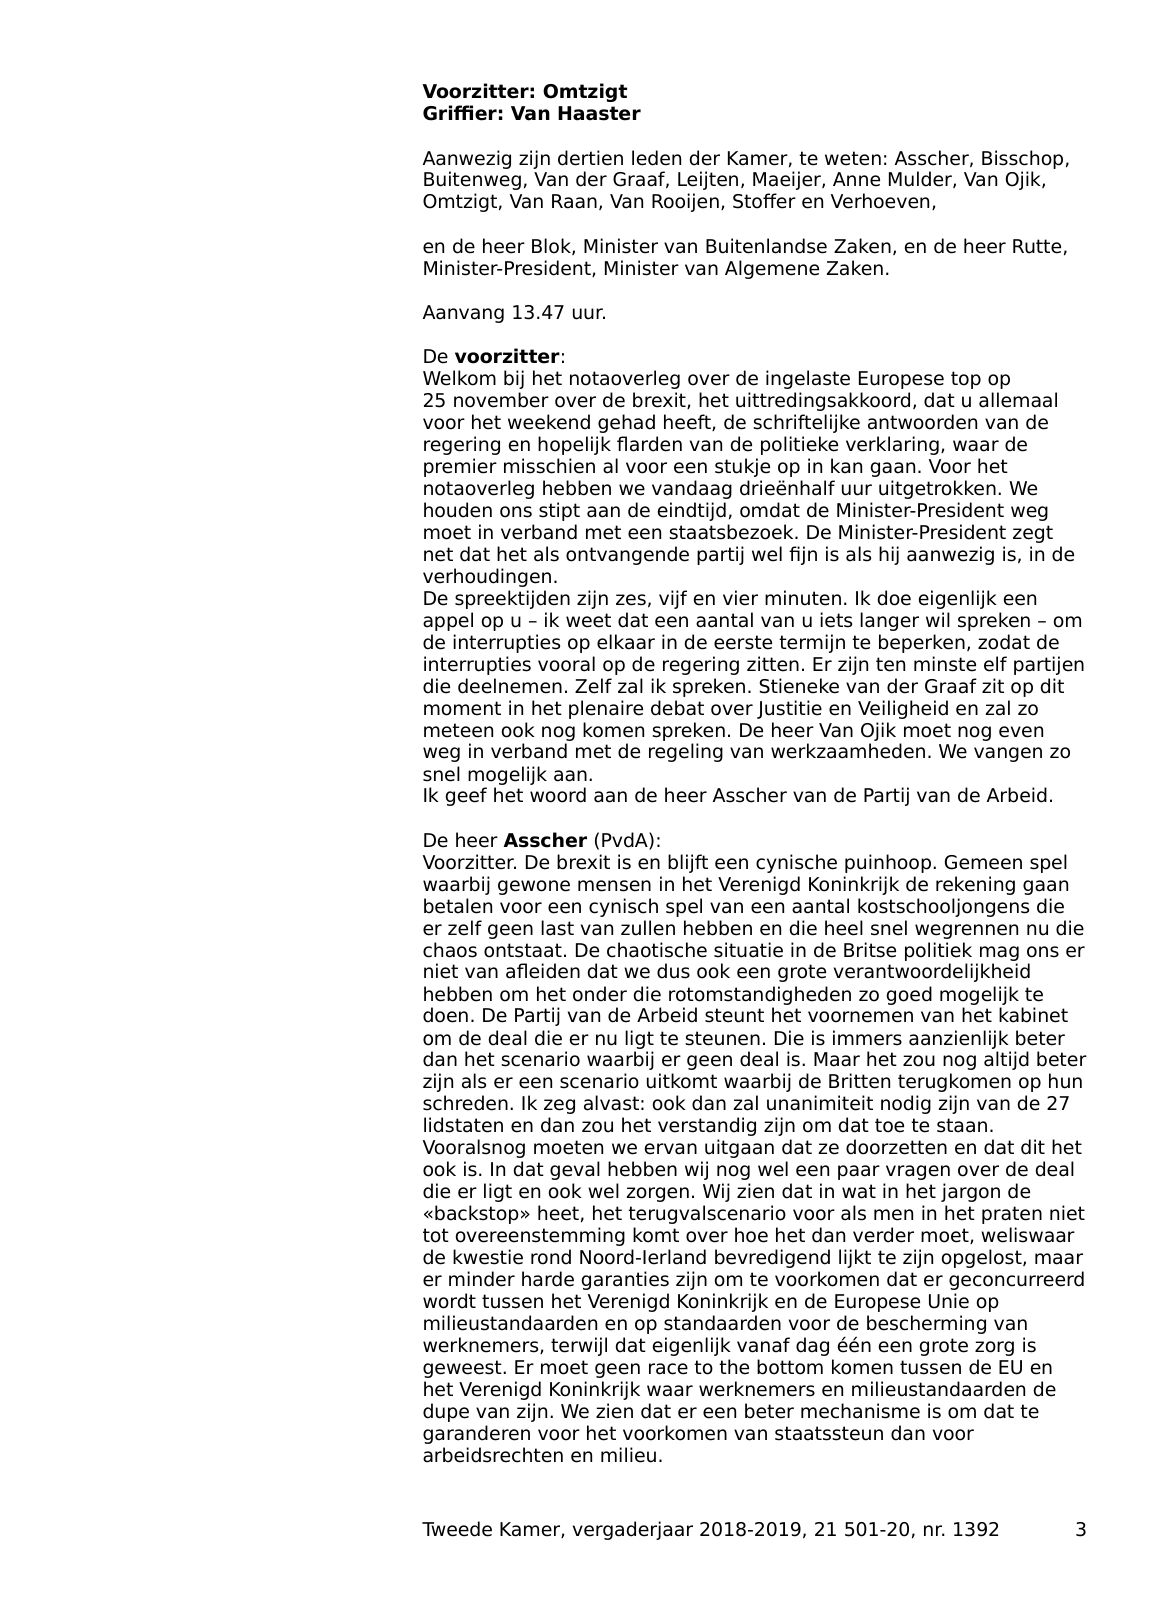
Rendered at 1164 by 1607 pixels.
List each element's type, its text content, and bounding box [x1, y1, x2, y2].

text Griffier: Van Haaster [422, 103, 1087, 125]
text Ik geef het woord aan de heer Asscher van de Partij van de Arbeid. [422, 785, 1087, 807]
text Voorzitter. De brexit is en blijft een cynische puinhoop. Gemeen spel waarbij gewone mensen in het Verenigd Koninkrijk de rekening gaan betalen voor een cynisch spel van een aantal kostschooljongens die er zelf geen last van zullen hebben en die heel snel wegrennen nu die chaos ontstaat. De chaotische situatie in de Britse politiek mag ons er niet van afleiden dat we dus ook een grote verantwoordelijkheid hebben om het onder die rotomstandigheden zo goed mogelijk te doen. De Partij van de Arbeid steunt het voornemen van het kabinet om de deal die er nu ligt te steunen. Die is immers aanzienlijk beter dan het scenario waarbij er geen deal is. Maar het zou nog altijd beter zijn als er een scenario uitkomt waarbij de Britten terugkomen op hun schreden. Ik zeg alvast: ook dan zal unanimiteit nodig zijn van de 27 lidstaten en dan zou het verstandig zijn om dat toe te staan. [422, 852, 1087, 1137]
text De spreektijden zijn zes, vijf en vier minuten. Ik doe eigenlijk een appel op u – ik weet dat een aantal van u iets langer wil spreken – om de interrupties op elkaar in de eerste termijn te beperken, zodat de interrupties vooral op de regering zitten. Er zijn ten minste elf partijen die deelnemen. Zelf zal ik spreken. Stieneke van der Graaf zit op dit moment in het plenaire debat over Justitie en Veiligheid en zal zo meteen ook nog komen spreken. De heer Van Ojik moet nog even weg in verband met de regeling van werkzaamheden. We vangen zo snel mogelijk aan. [422, 588, 1087, 785]
text De voorzitter: [422, 346, 1087, 368]
text Vooralsnog moeten we ervan uitgaan dat ze doorzetten en dat dit het ook is. In dat geval hebben wij nog wel een paar vragen over de deal die er ligt en ook wel zorgen. Wij zien dat in wat in het jargon de «backstop» heet, het terugvalscenario voor als men in het praten niet tot overeenstemming komt over hoe het dan verder moet, weliswaar de kwestie rond Noord-Ierland bevredigend lijkt te zijn opgelost, maar er minder harde garanties zijn om te voorkomen dat er geconcurreerd wordt tussen het Verenigd Koninkrijk en de Europese Unie op milieustandaarden en op standaarden voor de bescherming van werknemers, terwijl dat eigenlijk vanaf dag één een grote zorg is geweest. Er moet geen race to the bottom komen tussen de EU en het Verenigd Koninkrijk waar werknemers en milieustandaarden de dupe van zijn. We zien dat er een beter mechanisme is om dat te garanderen voor het voorkomen van staatssteun dan voor arbeidsrechten en milieu. [422, 1137, 1087, 1467]
text Aanwezig zijn dertien leden der Kamer, te weten: Asscher, Bisschop, Buitenweg, Van der Graaf, Leijten, Maeijer, Anne Mulder, Van Ojik, Omtzigt, Van Raan, Van Rooijen, Stoffer en Verhoeven, [422, 147, 1087, 213]
text De heer Asscher (PvdA): [422, 829, 1087, 852]
text Welkom bij het notaoverleg over de ingelaste Europese top op 25 november over de brexit, het uittredingsakkoord, dat u allemaal voor het weekend gehad heeft, de schriftelijke antwoorden van de regering en hopelijk flarden van de politieke verklaring, waar de premier misschien al voor een stukje op in kan gaan. Voor het notaoverleg hebben we vandaag drieënhalf uur uitgetrokken. We houden ons stipt aan de eindtijd, omdat de Minister-President weg moet in verband met een staatsbezoek. De Minister-President zegt net dat het als ontvangende partij wel fijn is als hij aanwezig is, in de verhoudingen. [422, 368, 1087, 588]
text en de heer Blok, Minister van Buitenlandse Zaken, en de heer Rutte, Minister-President, Minister van Algemene Zaken. [422, 236, 1087, 279]
text Aanvang 13.47 uur. [422, 302, 1087, 324]
text Voorzitter: Omtzigt [422, 81, 1087, 103]
